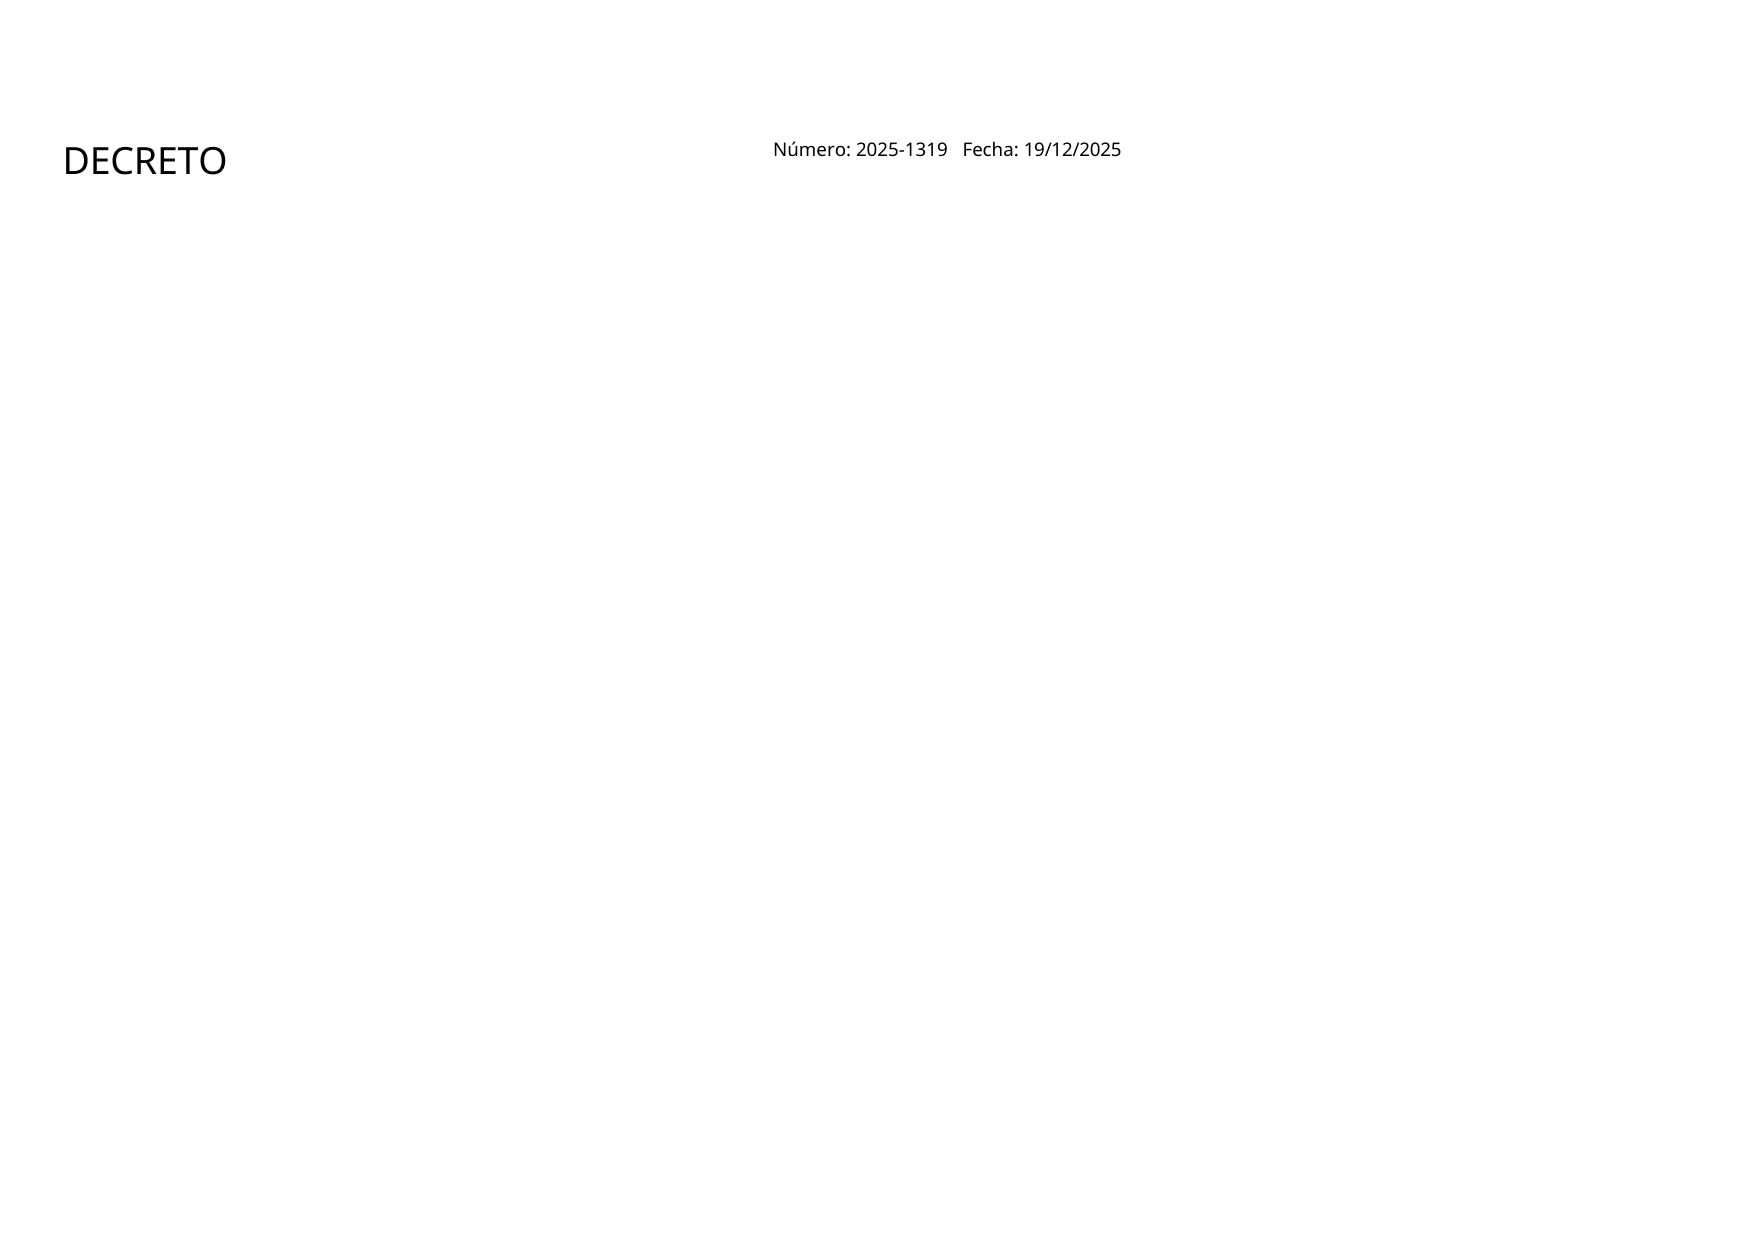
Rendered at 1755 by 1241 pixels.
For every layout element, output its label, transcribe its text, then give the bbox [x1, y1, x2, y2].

subtitle DECRETO [62, 139, 663, 183]
text Número: 2025-1319 Fecha: 19/12/2025 [773, 139, 1739, 161]
